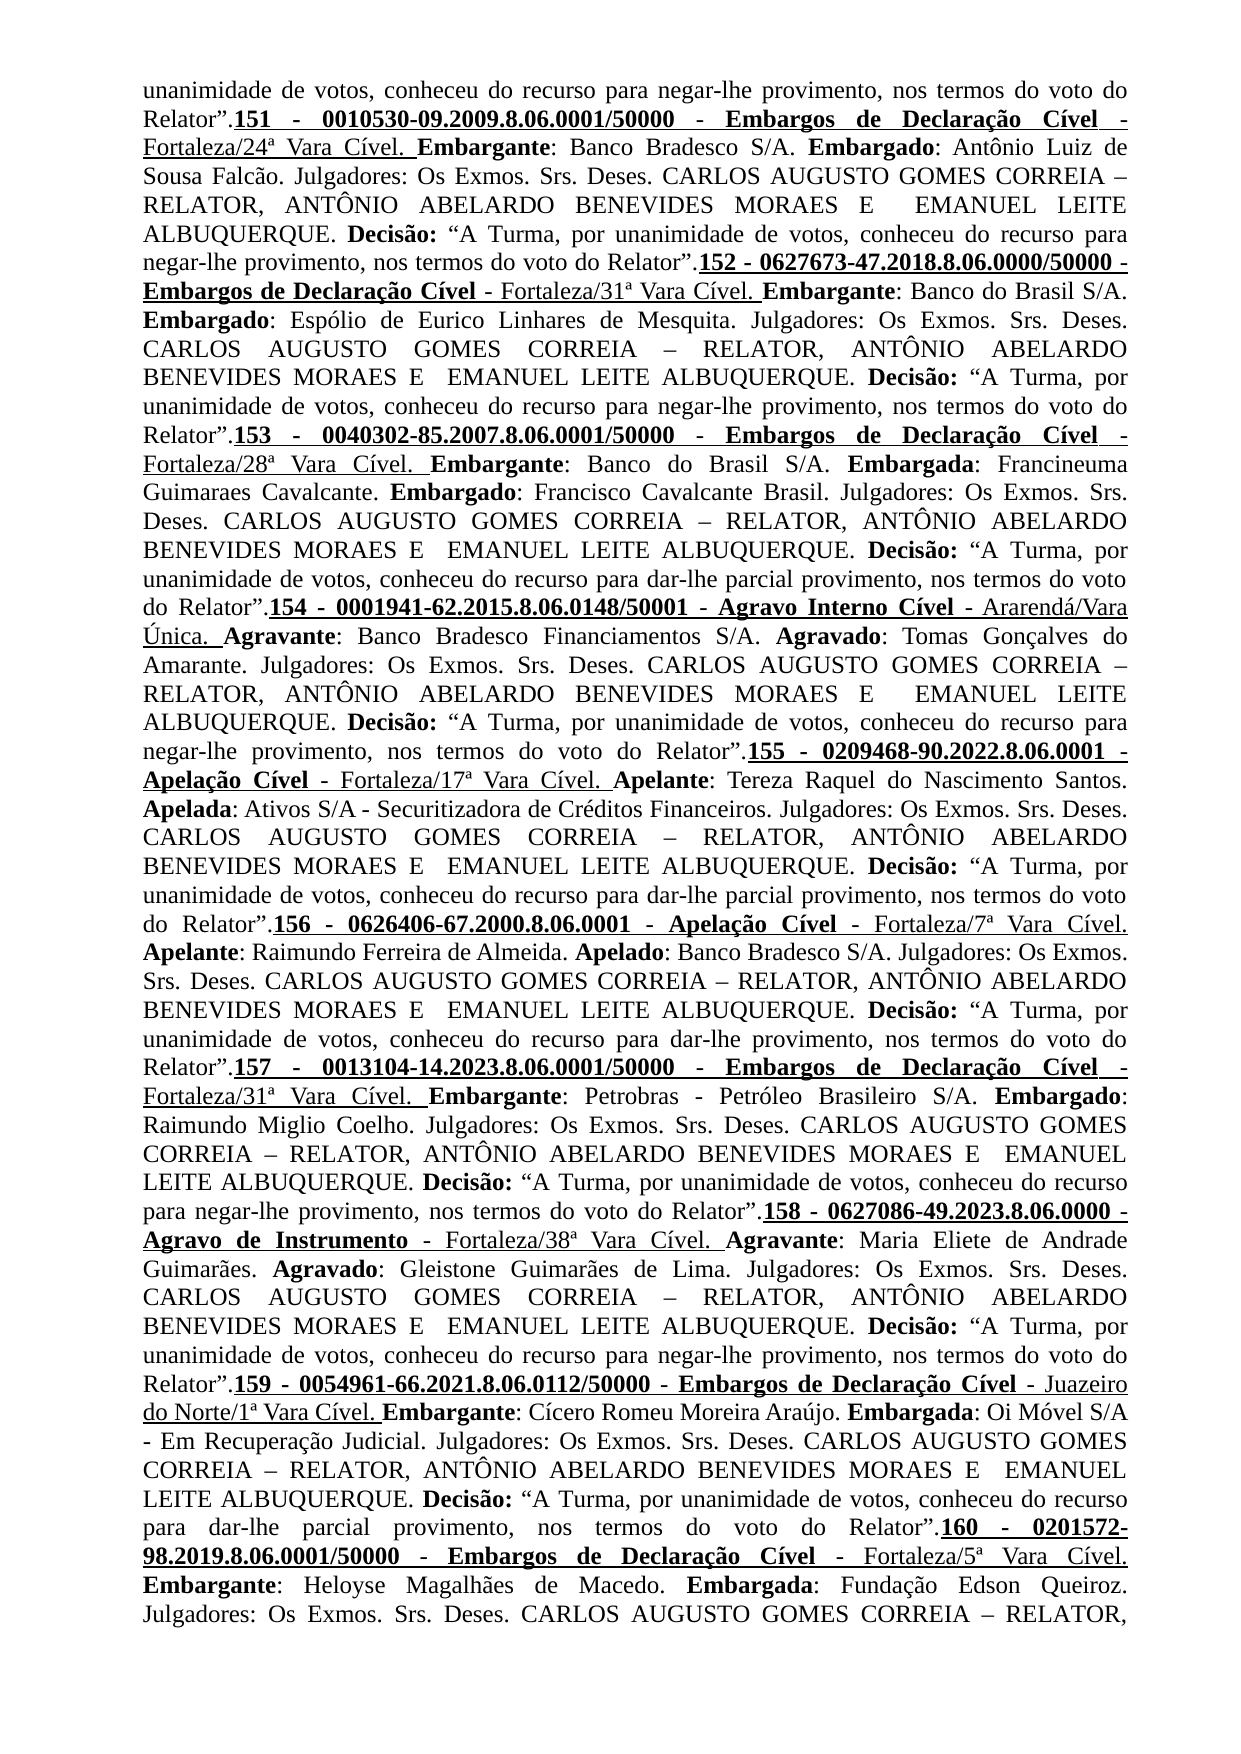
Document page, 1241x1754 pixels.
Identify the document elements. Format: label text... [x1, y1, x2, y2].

text Embargante: Heloyse Magalhães de Macedo. Embargada: Fundação Edson Queiroz. Julgadores: Os Exmos. Srs. Deses. CARLOS AUGUSTO GOMES CORREIA – RELATOR, [143, 1568, 1128, 1627]
text unanimidade de votos, conheceu do recurso para negar-lhe provimento, nos termos do voto do Relator”.151 - 0010530-09.2009.8.06.0001/50000 - Embargos de Declaração Cível - Fortaleza/24ª Vara Cível. Embargante: Banco Bradesco S/A. Embargado: Antônio Luiz de Sousa Falcão. Julgadores: Os Exmos. Srs. Deses. CARLOS AUGUSTO GOMES CORREIA – RELATOR, ANTÔNIO ABELARDO BENEVIDES MORAES E EMANUEL LEITE ALBUQUERQUE. Decisão: “A Turma, por unanimidade de votos, conheceu do recurso para negar-lhe provimento, nos termos do voto do Relator”.152 - 0627673-47.2018.8.06.0000/50000 - Embargos de Declaração Cível - Fortaleza/31ª Vara Cível. Embargante: Banco do Brasil S/A. Embargado: Espólio de Eurico Linhares de Mesquita. Julgadores: Os Exmos. Srs. Deses. CARLOS AUGUSTO GOMES CORREIA – RELATOR, ANTÔNIO ABELARDO BENEVIDES MORAES E EMANUEL LEITE ALBUQUERQUE. Decisão: “A Turma, por unanimidade de votos, conheceu do recurso para negar-lhe provimento, nos termos do voto do Relator”.153 - 0040302-85.2007.8.06.0001/50000 - Embargos de Declaração Cível - Fortaleza/28ª Vara Cível. Embargante: Banco do Brasil S/A. Embargada: Francineuma Guimaraes Cavalcante. Embargado: Francisco Cavalcante Brasil. Julgadores: Os Exmos. Srs. Deses. CARLOS AUGUSTO GOMES CORREIA – RELATOR, ANTÔNIO ABELARDO BENEVIDES MORAES E EMANUEL LEITE ALBUQUERQUE. Decisão: “A Turma, por unanimidade de votos, conheceu do recurso para dar-lhe parcial provimento, nos termos do voto do Relator”.154 - 0001941-62.2015.8.06.0148/50001 - Agravo Interno Cível - Ararendá/Vara Única. Agravante: Banco Bradesco Financiamentos S/A. Agravado: Tomas Gonçalves do Amarante. Julgadores: Os Exmos. Srs. Deses. CARLOS AUGUSTO GOMES CORREIA – RELATOR, ANTÔNIO ABELARDO BENEVIDES MORAES E EMANUEL LEITE ALBUQUERQUE. Decisão: “A Turma, por unanimidade de votos, conheceu do recurso para negar-lhe provimento, nos termos do voto do Relator”.155 - 0209468-90.2022.8.06.0001 - Apelação Cível - Fortaleza/17ª Vara Cível. Apelante: Tereza Raquel do Nascimento Santos. Apelada: Ativos S/A - Securitizadora de Créditos Financeiros. Julgadores: Os Exmos. Srs. Deses. CARLOS AUGUSTO GOMES CORREIA – RELATOR, ANTÔNIO ABELARDO BENEVIDES MORAES E EMANUEL LEITE ALBUQUERQUE. Decisão: “A Turma, por unanimidade de votos, conheceu do recurso para dar-lhe parcial provimento, nos termos do voto do Relator”.156 - 0626406-67.2000.8.06.0001 - Apelação Cível - Fortaleza/7ª Vara Cível. Apelante: Raimundo Ferreira de Almeida. Apelado: Banco Bradesco S/A. Julgadores: Os Exmos. Srs. Deses. CARLOS AUGUSTO GOMES CORREIA – RELATOR, ANTÔNIO ABELARDO BENEVIDES MORAES E EMANUEL LEITE ALBUQUERQUE. Decisão: “A Turma, por unanimidade de votos, conheceu do recurso para dar-lhe provimento, nos termos do voto do Relator”.157 - 0013104-14.2023.8.06.0001/50000 - Embargos de Declaração Cível - Fortaleza/31ª Vara Cível. Embargante: Petrobras - Petróleo Brasileiro S/A. Embargado: Raimundo Miglio Coelho. Julgadores: Os Exmos. Srs. Deses. CARLOS AUGUSTO GOMES CORREIA – RELATOR, ANTÔNIO ABELARDO BENEVIDES MORAES E EMANUEL LEITE ALBUQUERQUE. Decisão: “A Turma, por unanimidade de votos, conheceu do recurso para negar-lhe provimento, nos termos do voto do Relator”.158 - 0627086-49.2023.8.06.0000 - Agravo de Instrumento - Fortaleza/38ª Vara Cível. Agravante: Maria Eliete de Andrade Guimarães. Agravado: Gleistone Guimarães de Lima. Julgadores: Os Exmos. Srs. Deses. CARLOS AUGUSTO GOMES CORREIA – RELATOR, ANTÔNIO ABELARDO BENEVIDES MORAES E EMANUEL LEITE ALBUQUERQUE. Decisão: “A Turma, por unanimidade de votos, conheceu do recurso para negar-lhe provimento, nos termos do voto do Relator”.159 - 0054961-66.2021.8.06.0112/50000 - Embargos de Declaração Cível - Juazeiro do Norte/1ª Vara Cível. Embargante: Cícero Romeu Moreira Araújo. Embargada: Oi Móvel S/A - Em Recuperação Judicial. Julgadores: Os Exmos. Srs. Deses. CARLOS AUGUSTO GOMES CORREIA – RELATOR, ANTÔNIO ABELARDO BENEVIDES MORAES E EMANUEL LEITE ALBUQUERQUE. Decisão: “A Turma, por unanimidade de votos, conheceu do recurso para dar-lhe parcial provimento, nos termos do voto do Relator”.160 - 0201572-98.2019.8.06.0001/50000 - Embargos de Declaração Cível - Fortaleza/5ª Vara Cível. [143, 75, 1128, 1566]
